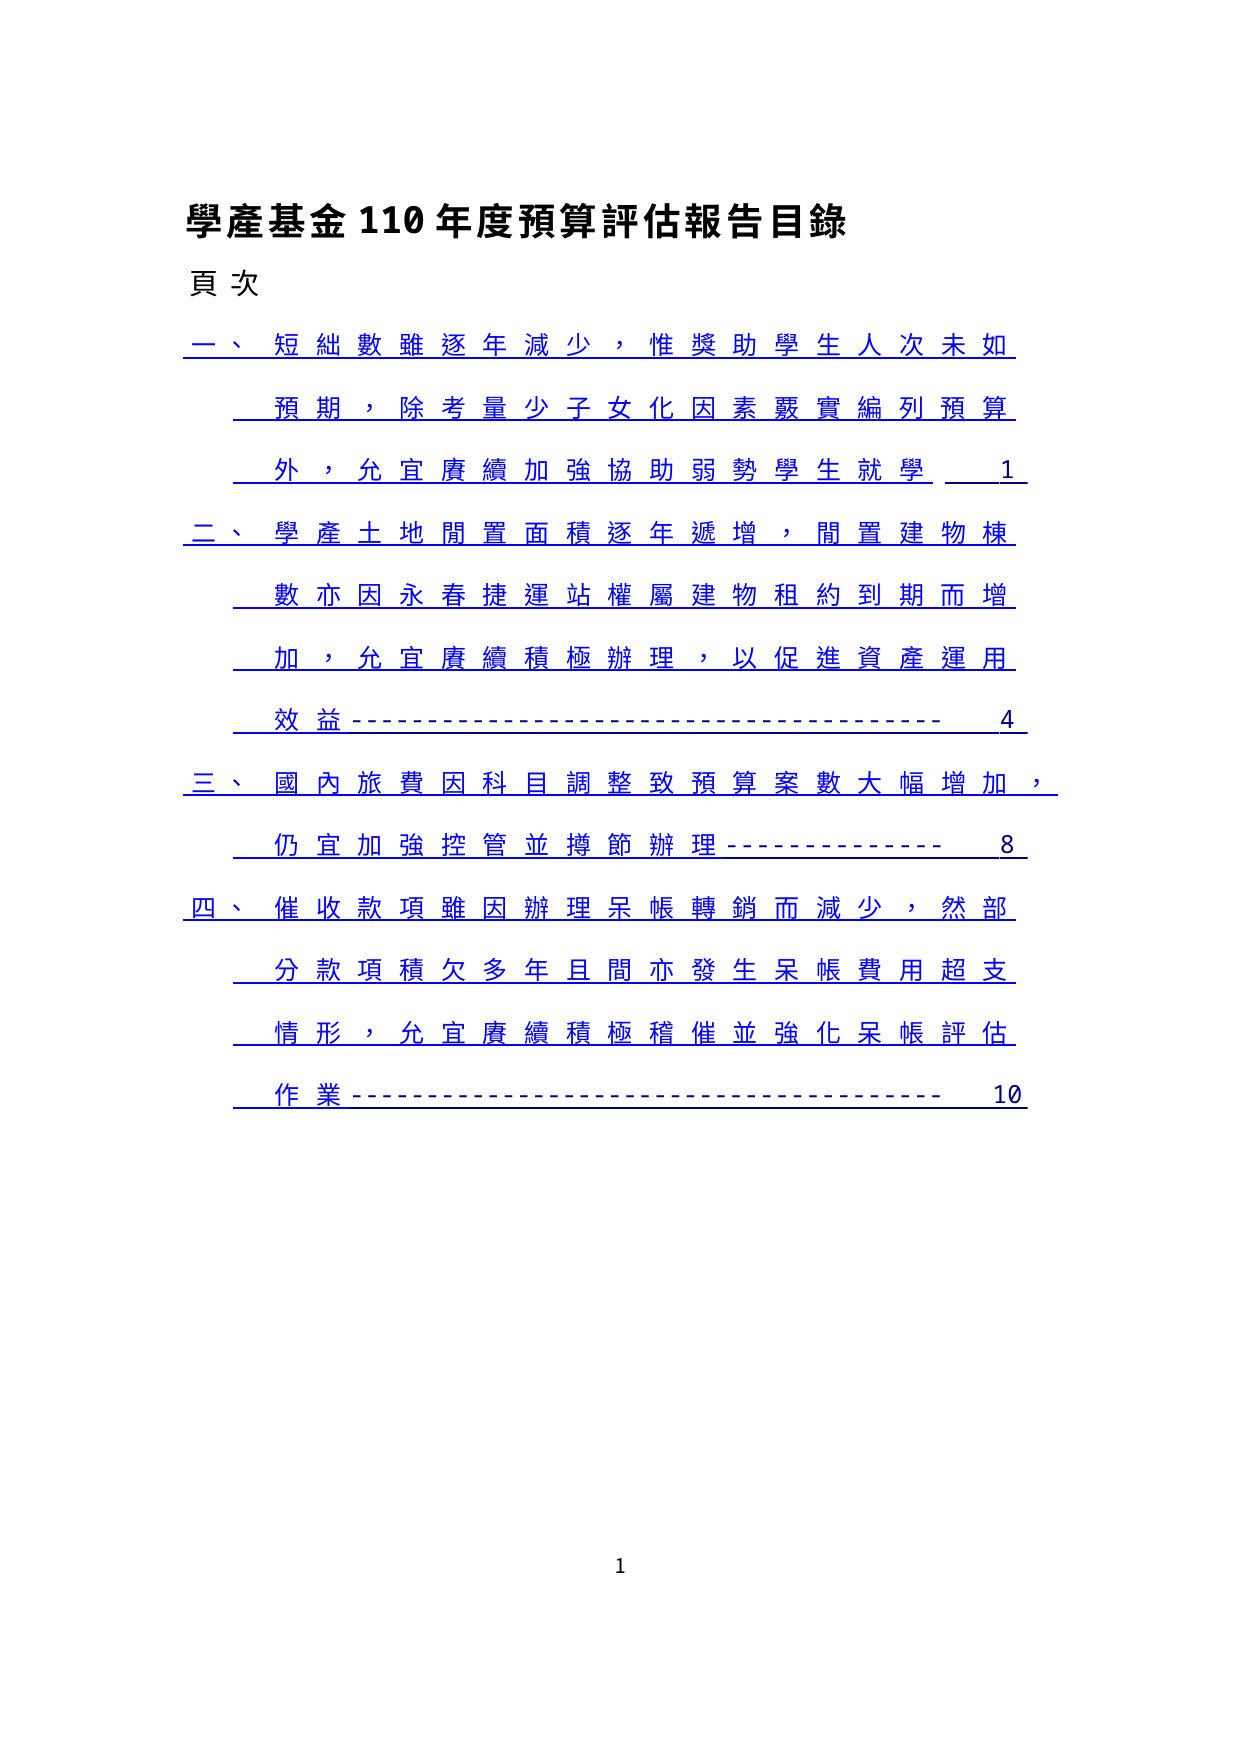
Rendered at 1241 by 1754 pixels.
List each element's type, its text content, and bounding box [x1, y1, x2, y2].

text 三、國內旅費因科目調整致預算案數大幅增加，仍宜加強控管並撙節辦理 8 [183, 796, 1028, 865]
text 三、國內旅費因科目調整致預算案數大幅增加，仍宜加強控管並撙節辦理 8 [183, 740, 1028, 794]
text 四、催收款項雖因辦理呆帳轉銷而減少，然部分款項積欠多年且間亦發生呆帳費用超支情形，允宜賡續積極稽催並強化呆帳評估作業 10 [183, 865, 1028, 1115]
text 學產基金110年度預算評估報告目錄 頁次 [183, 177, 1058, 302]
text 二、學產土地閒置面積逐年遞增，閒置建物棟數亦因永春捷運站權屬建物租約到期而增加，允宜賡續積極辦理，以促進資產運用效益 4 [183, 490, 1028, 740]
text 一、短絀數雖逐年減少，惟獎助學生人次未如預期，除考量少子女化因素覈實編列預算外，允宜賡續加強協助弱勢學生就學 1 [183, 302, 1028, 490]
